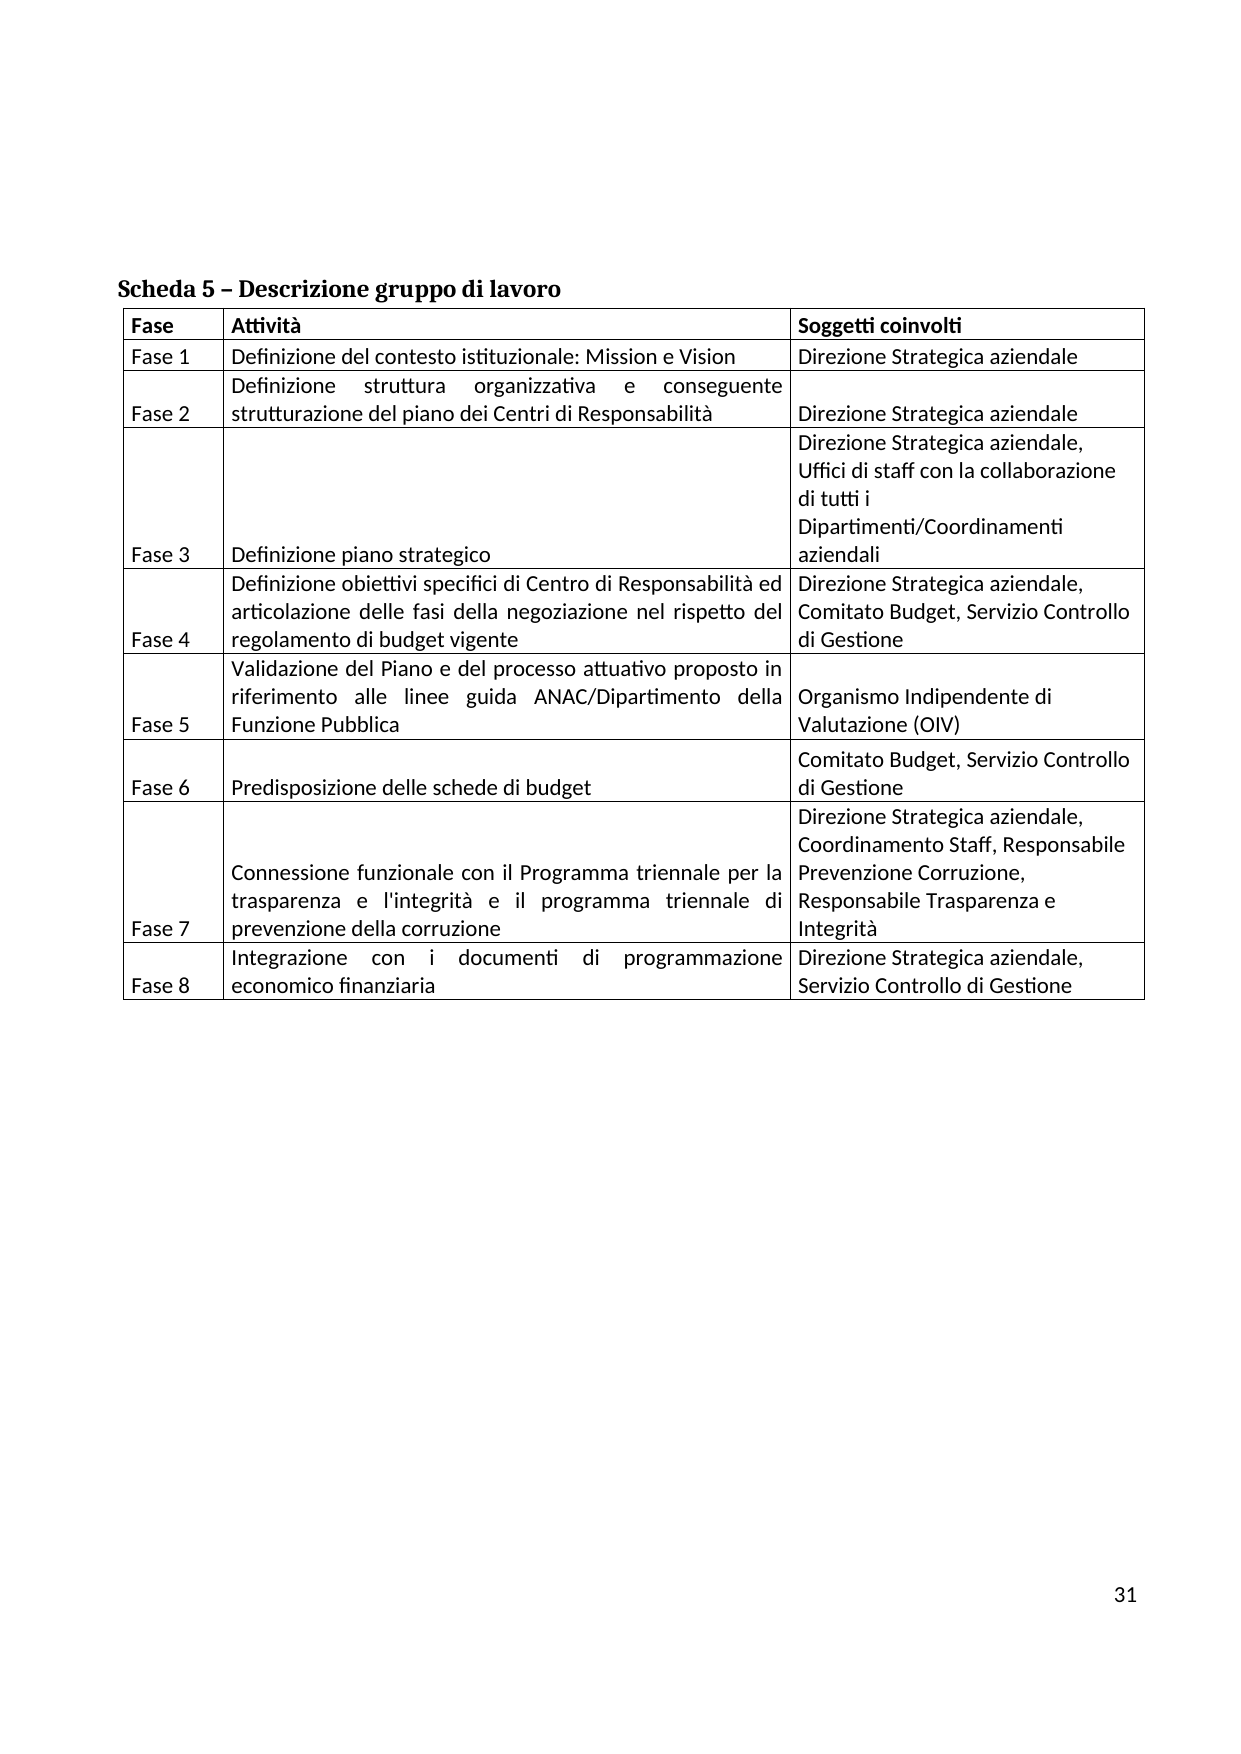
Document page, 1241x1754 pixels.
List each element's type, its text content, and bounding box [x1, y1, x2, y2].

table_cell Direzione Strategica aziendale, Uffici di staff con la collaborazione di tutti i Dipartimenti/Coordinamenti aziendali [791, 428, 1144, 568]
table_cell Fase 3 [124, 428, 223, 568]
table_cell Fase 4 [124, 569, 223, 653]
table_cell Fase 6 [124, 740, 223, 801]
table_cell Predisposizione delle schede di budget [224, 740, 790, 801]
table_cell Fase 1 [124, 340, 223, 370]
table_header Attività [224, 309, 790, 339]
subtitle Scheda 5 – Descrizione gruppo di lavoro [118, 274, 1137, 303]
table_cell Fase 2 [124, 371, 223, 427]
table_cell Connessione funzionale con il Programma triennale per la trasparenza e l'integrità e il programma triennale di prevenzione della corruzione [224, 802, 790, 942]
table_cell Fase 8 [124, 943, 223, 999]
table_cell Definizione obiettivi specifici di Centro di Responsabilità ed articolazione delle fasi della negoziazione nel rispetto del regolamento di budget vigente [224, 569, 790, 653]
table_cell Comitato Budget, Servizio Controllo di Gestione [791, 740, 1144, 801]
table_header Fase [124, 309, 223, 339]
table_cell Fase 7 [124, 802, 223, 942]
table_cell Direzione Strategica aziendale, Comitato Budget, Servizio Controllo di Gestione [791, 569, 1144, 653]
table_cell Direzione Strategica aziendale [791, 371, 1144, 427]
table_cell Validazione del Piano e del processo attuativo proposto in riferimento alle linee guida ANAC/Dipartimento della Funzione Pubblica [224, 654, 790, 738]
table_header Soggetti coinvolti [791, 309, 1144, 339]
table_cell Organismo Indipendente di Valutazione (OIV) [791, 654, 1144, 738]
table_cell Direzione Strategica aziendale, Servizio Controllo di Gestione [791, 943, 1144, 999]
table_cell Definizione struttura organizzativa e conseguente strutturazione del piano dei Centri di Responsabilità [224, 371, 790, 427]
table_cell Definizione piano strategico [224, 428, 790, 568]
table_cell Fase 5 [124, 654, 223, 738]
table_cell Direzione Strategica aziendale [791, 340, 1144, 370]
table_cell Direzione Strategica aziendale, Coordinamento Staff, Responsabile Prevenzione Corruzione, Responsabile Trasparenza e Integrità [791, 802, 1144, 942]
table_cell Definizione del contesto istituzionale: Mission e Vision [224, 340, 790, 370]
table_cell Integrazione con i documenti di programmazione economico finanziaria [224, 943, 790, 999]
